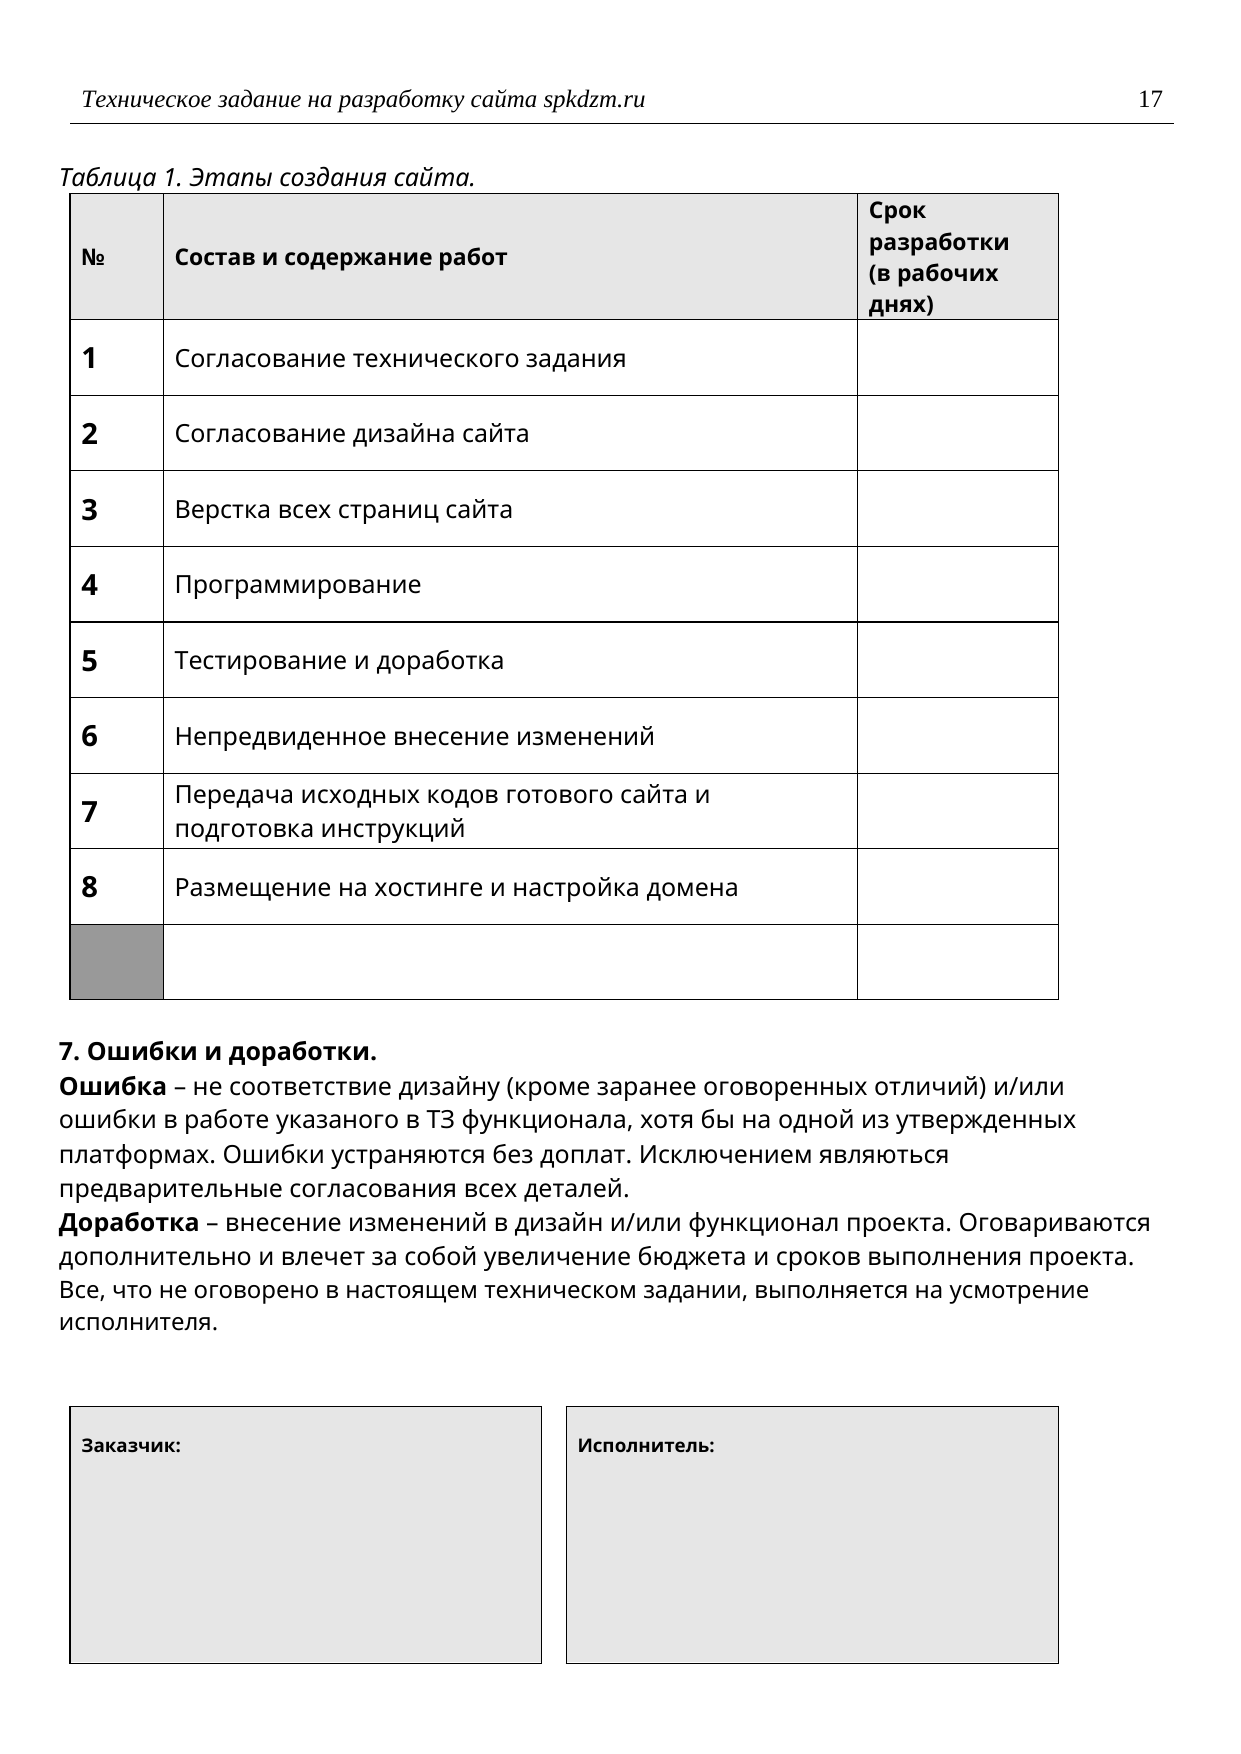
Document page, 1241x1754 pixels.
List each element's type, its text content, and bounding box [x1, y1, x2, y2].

table_cell Размещение на хостинге и настройка домена [164, 849, 857, 923]
table_header Состав и содержание работ [164, 194, 857, 319]
table_header № [71, 194, 163, 319]
table_cell Согласование технического задания [164, 320, 857, 395]
text Доработка – внесение изменений в дизайн и/или функционал проекта. Оговариваются дополнительно и влечет за собой увеличение бюджета и сроков выполнения проекта. [59, 1204, 1152, 1272]
table_cell [858, 849, 1058, 923]
table_cell [71, 925, 163, 999]
table_cell 1 [71, 320, 163, 395]
table_cell 8 [71, 849, 163, 923]
table_cell [858, 774, 1058, 848]
text 7. Ошибки и доработки. [59, 1034, 1152, 1068]
table_cell [164, 925, 857, 999]
table_cell 5 [71, 623, 163, 697]
table_cell 4 [71, 547, 163, 621]
table_cell 7 [71, 774, 163, 848]
table_cell 3 [71, 471, 163, 546]
table_cell 2 [71, 396, 163, 470]
table_cell Непредвиденное внесение изменений [164, 698, 857, 772]
text Все, что не оговорено в настоящем техническом задании, выполняется на усмотрение исполнителя. [59, 1272, 1152, 1338]
table_cell [858, 547, 1058, 621]
text Таблица 1. Этапы создания сайта. [59, 159, 1152, 193]
table_header Исполнитель: [567, 1407, 1058, 1662]
table_header [542, 1406, 566, 1662]
table_cell Передача исходных кодов готового сайта и подготовка инструкций [164, 774, 857, 848]
table_cell [858, 471, 1058, 546]
table_cell Согласование дизайна сайта [164, 396, 857, 470]
table_cell Программирование [164, 547, 857, 621]
table_cell [858, 396, 1058, 470]
text Ошибка – не соответствие дизайну (кроме заранее оговоренных отличий) и/или ошибки в работе указаного в ТЗ функционала, хотя бы на одной из утвержденных платформах. Ошибки устраняются без доплат. Исключением являються предварительные согласования всех деталей. [59, 1068, 1152, 1204]
table_cell [858, 925, 1058, 999]
table_cell [858, 623, 1058, 697]
table_cell Тестирование и доработка [164, 623, 857, 697]
table_header Заказчик: [71, 1407, 541, 1662]
table_cell Верстка всех страниц сайта [164, 471, 857, 546]
table_cell 6 [71, 698, 163, 772]
table_header Срок разработки (в рабочих днях) [858, 194, 1058, 319]
table_cell [858, 320, 1058, 395]
table_cell [858, 698, 1058, 772]
